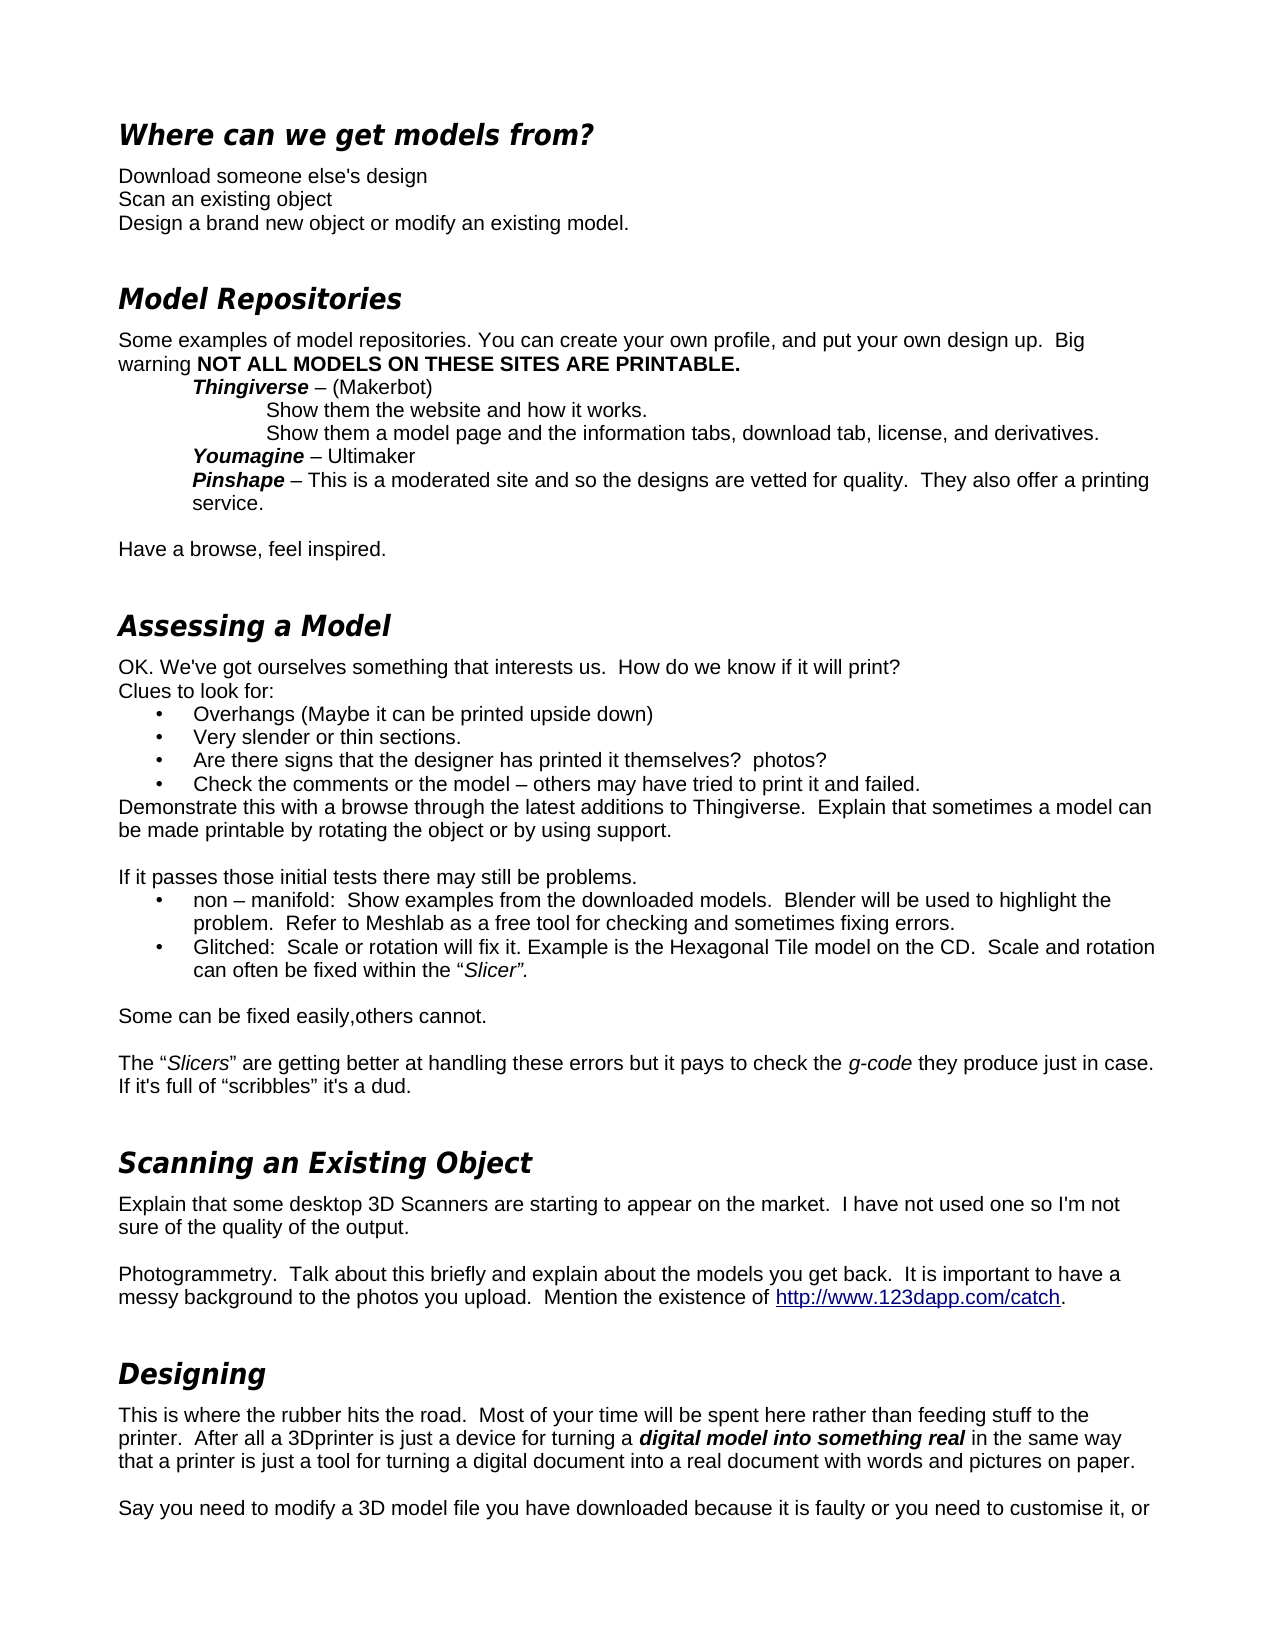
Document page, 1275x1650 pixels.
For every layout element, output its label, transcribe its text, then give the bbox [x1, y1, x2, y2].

text Thingiverse – (Makerbot) [192, 375, 1157, 399]
text Some can be fixed easily,others cannot. [118, 1005, 1157, 1028]
text Download someone else's design [118, 164, 1157, 188]
text Show them the website and how it works. [266, 399, 1157, 422]
subtitle Designing [118, 1357, 1157, 1391]
text Scan an existing object [118, 188, 1157, 211]
subtitle Scanning an Existing Object [118, 1146, 1157, 1180]
text OK. We've got ourselves something that interests us. How do we know if it will print? [118, 656, 1157, 679]
text If it passes those initial tests there may still be problems. [118, 865, 1157, 889]
list Check the comments or the model – others may have tried to print it and failed. [156, 772, 1157, 796]
list Overhangs (Maybe it can be printed upside down) [156, 702, 1157, 726]
text Have a browse, feel inspired. [118, 538, 1157, 561]
text The “Slicers” are getting better at handling these errors but it pays to check the g-code they produce just in case. If it's full of “scribbles” it's a dud. [118, 1051, 1157, 1098]
text Design a brand new object or modify an existing model. [118, 211, 1157, 234]
list Are there signs that the designer has printed it themselves? photos? [156, 749, 1157, 772]
list Glitched: Scale or rotation will fix it. Example is the Hexagonal Tile model on the CD. Scale and rotation can often be fixed within the “Slicer”. [156, 935, 1157, 982]
text Show them a model page and the information tabs, download tab, license, and derivatives. [266, 422, 1157, 445]
text Explain that some desktop 3D Scanners are starting to appear on the market. I have not used one so I'm not sure of the quality of the output. [118, 1193, 1157, 1239]
subtitle Model Repositories [118, 282, 1157, 316]
list Very slender or thin sections. [156, 726, 1157, 749]
text Say you need to modify a 3D model file you have downloaded because it is faulty or you need to customise it, or [118, 1496, 1157, 1519]
text Demonstrate this with a browse through the latest additions to Thingiverse. Explain that sometimes a model can be made printable by rotating the object or by using support. [118, 796, 1157, 842]
text Some examples of model repositories. You can create your own profile, and put your own design up. Big warning NOT ALL MODELS ON THESE SITES ARE PRINTABLE. [118, 329, 1157, 375]
text This is where the rubber hits the road. Most of your time will be spent here rather than feeding stuff to the printer. After all a 3Dprinter is just a device for turning a digital model into something real in the same way that a printer is just a tool for turning a digital document into a real document with words and pictures on paper. [118, 1403, 1157, 1473]
text Clues to look for: [118, 679, 1157, 702]
subtitle Assessing a Model [118, 609, 1157, 643]
subtitle Where can we get models from? [118, 118, 1157, 152]
text Youmagine – Ultimaker [192, 445, 1157, 468]
text Photogrammetry. Talk about this briefly and explain about the models you get back. It is important to have a messy background to the photos you upload. Mention the existence of http://www.123dapp.com/catch. [118, 1262, 1157, 1309]
list non – manifold: Show examples from the downloaded models. Blender will be used to highlight the problem. Refer to Meshlab as a free tool for checking and sometimes fixing errors. [156, 889, 1157, 935]
text Pinshape – This is a moderated site and so the designs are vetted for quality. They also offer a printing service. [192, 468, 1157, 515]
